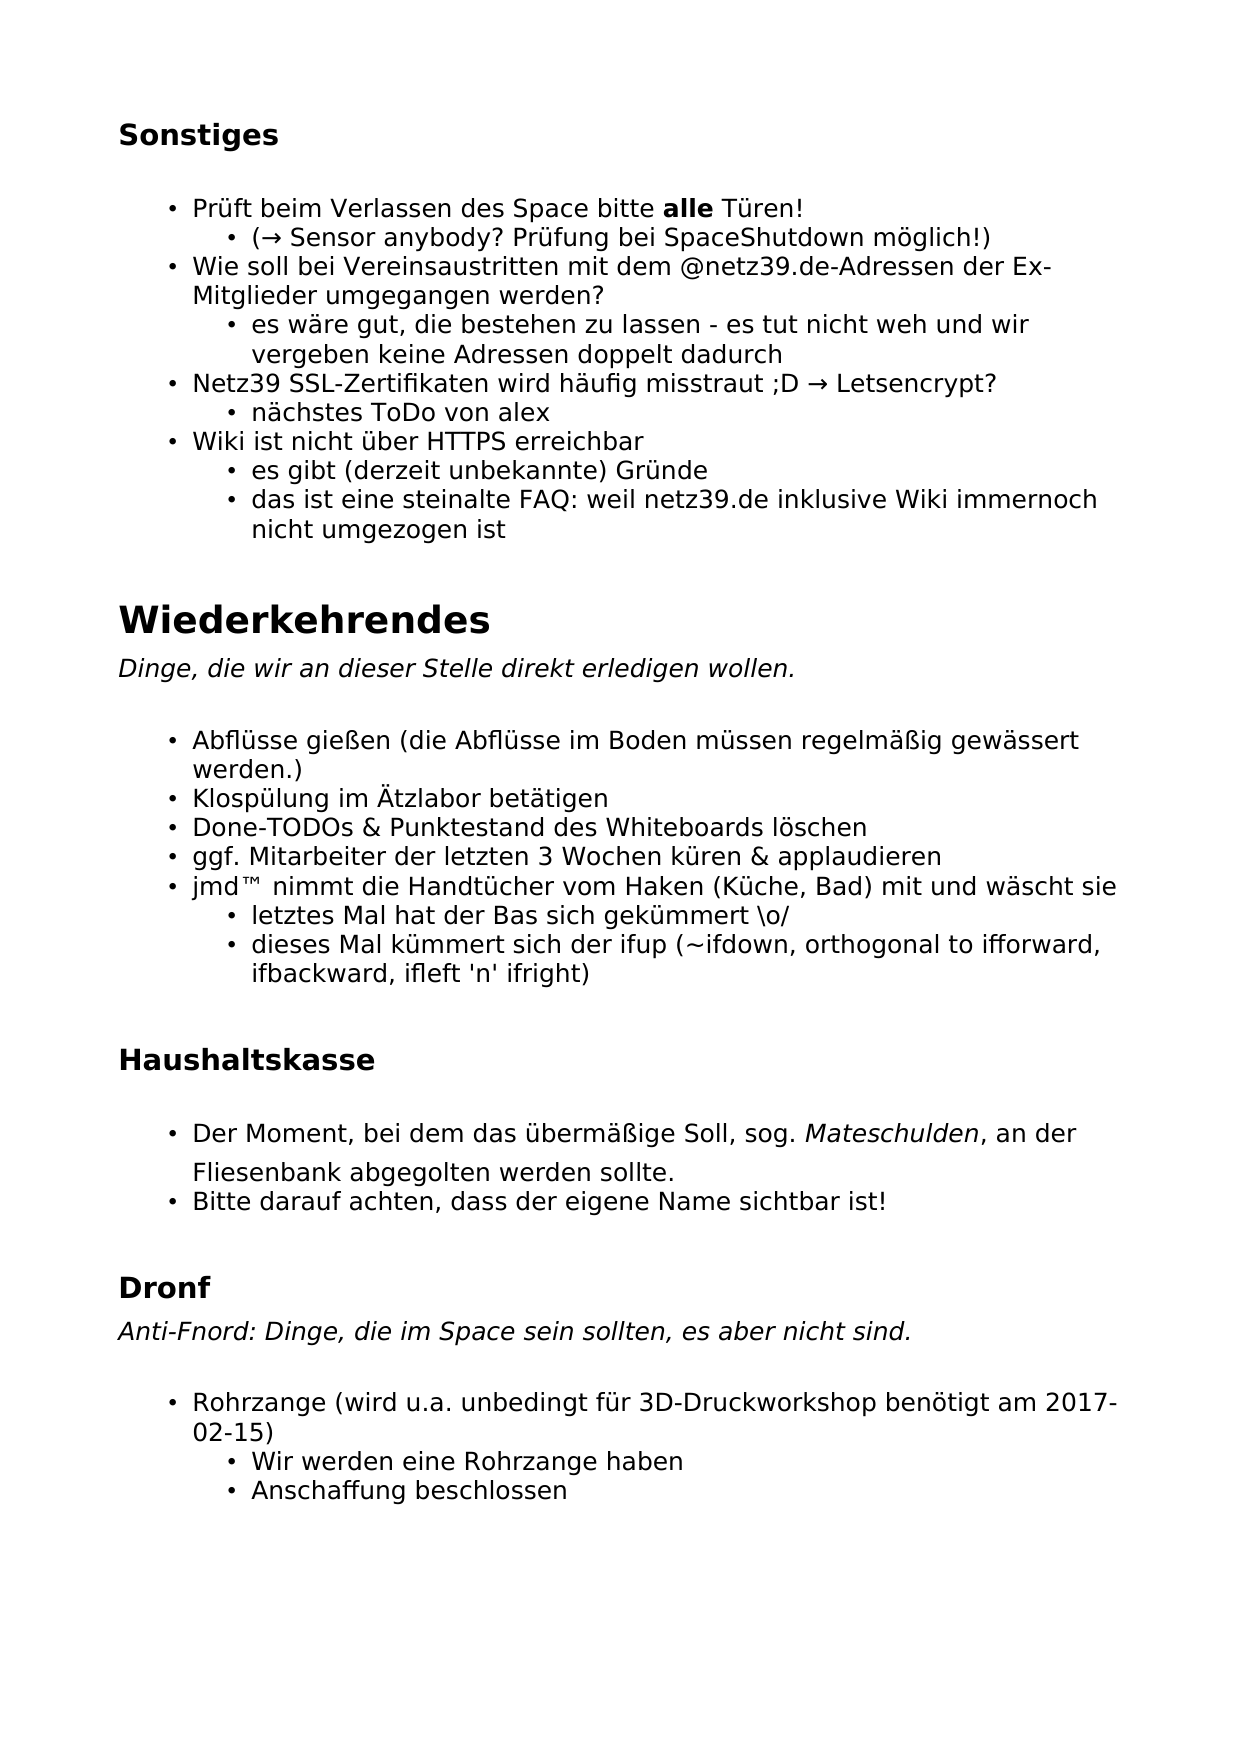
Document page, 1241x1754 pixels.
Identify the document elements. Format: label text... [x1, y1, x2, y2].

list Rohrzange (wird u.a. unbedingt für 3D-Druckworkshop benötigt am 2017-02-15) [177, 1388, 1122, 1447]
list Wir werden eine Rohrzange haben [236, 1447, 1122, 1476]
list Wiki ist nicht über HTTPS erreichbar [177, 427, 1122, 457]
list Klospülung im Ätzlabor betätigen [177, 784, 1122, 813]
list dieses Mal kümmert sich der ifup (~ifdown, orthogonal to ifforward, ifbackward, ifleft 'n' ifright) [236, 930, 1122, 988]
list Done-TODOs & Punktestand des Whiteboards löschen [177, 813, 1122, 842]
list Bitte darauf achten, dass der eigene Name sichtbar ist! [177, 1187, 1122, 1216]
list es gibt (derzeit unbekannte) Gründe [236, 457, 1122, 486]
list Netz39 SSL-Zertifikaten wird häufig misstraut ;D → Letsencrypt? [177, 369, 1122, 398]
subtitle Haushaltskasse [118, 1043, 1122, 1077]
list Prüft beim Verlassen des Space bitte alle Türen! [177, 194, 1122, 223]
list ggf. Mitarbeiter der letzten 3 Wochen küren & applaudieren [177, 842, 1122, 872]
subtitle Wiederkehrendes [118, 598, 1122, 642]
list das ist eine steinalte FAQ: weil netz39.de inklusive Wiki immernoch nicht umgezogen ist [236, 486, 1122, 544]
subtitle Sonstiges [118, 118, 1122, 152]
list Anschaffung beschlossen [236, 1476, 1122, 1505]
list jmd™ nimmt die Handtücher vom Haken (Küche, Bad) mit und wäscht sie [177, 872, 1122, 901]
text Dinge, die wir an dieser Stelle direkt erledigen wollen. [118, 655, 1122, 684]
list nächstes ToDo von alex [236, 398, 1122, 427]
subtitle Dronf [118, 1271, 1122, 1305]
list es wäre gut, die bestehen zu lassen - es tut nicht weh und wir vergeben keine Adressen doppelt dadurch [236, 311, 1122, 369]
list Wie soll bei Vereinsaustritten mit dem @netz39.de-Adressen der Ex-Mitglieder umgegangen werden? [177, 252, 1122, 311]
text Anti-Fnord: Dinge, die im Space sein sollten, es aber nicht sind. [118, 1317, 1122, 1347]
list letztes Mal hat der Bas sich gekümmert \o/ [236, 901, 1122, 930]
list Der Moment, bei dem das übermäßige Soll, sog. Mateschulden, an der Fliesenbank abgegolten werden sollte. [177, 1119, 1122, 1187]
list (→ Sensor anybody? Prüfung bei SpaceShutdown möglich!) [236, 223, 1122, 252]
list Abflüsse gießen (die Abflüsse im Boden müssen regelmäßig gewässert werden.) [177, 726, 1122, 784]
